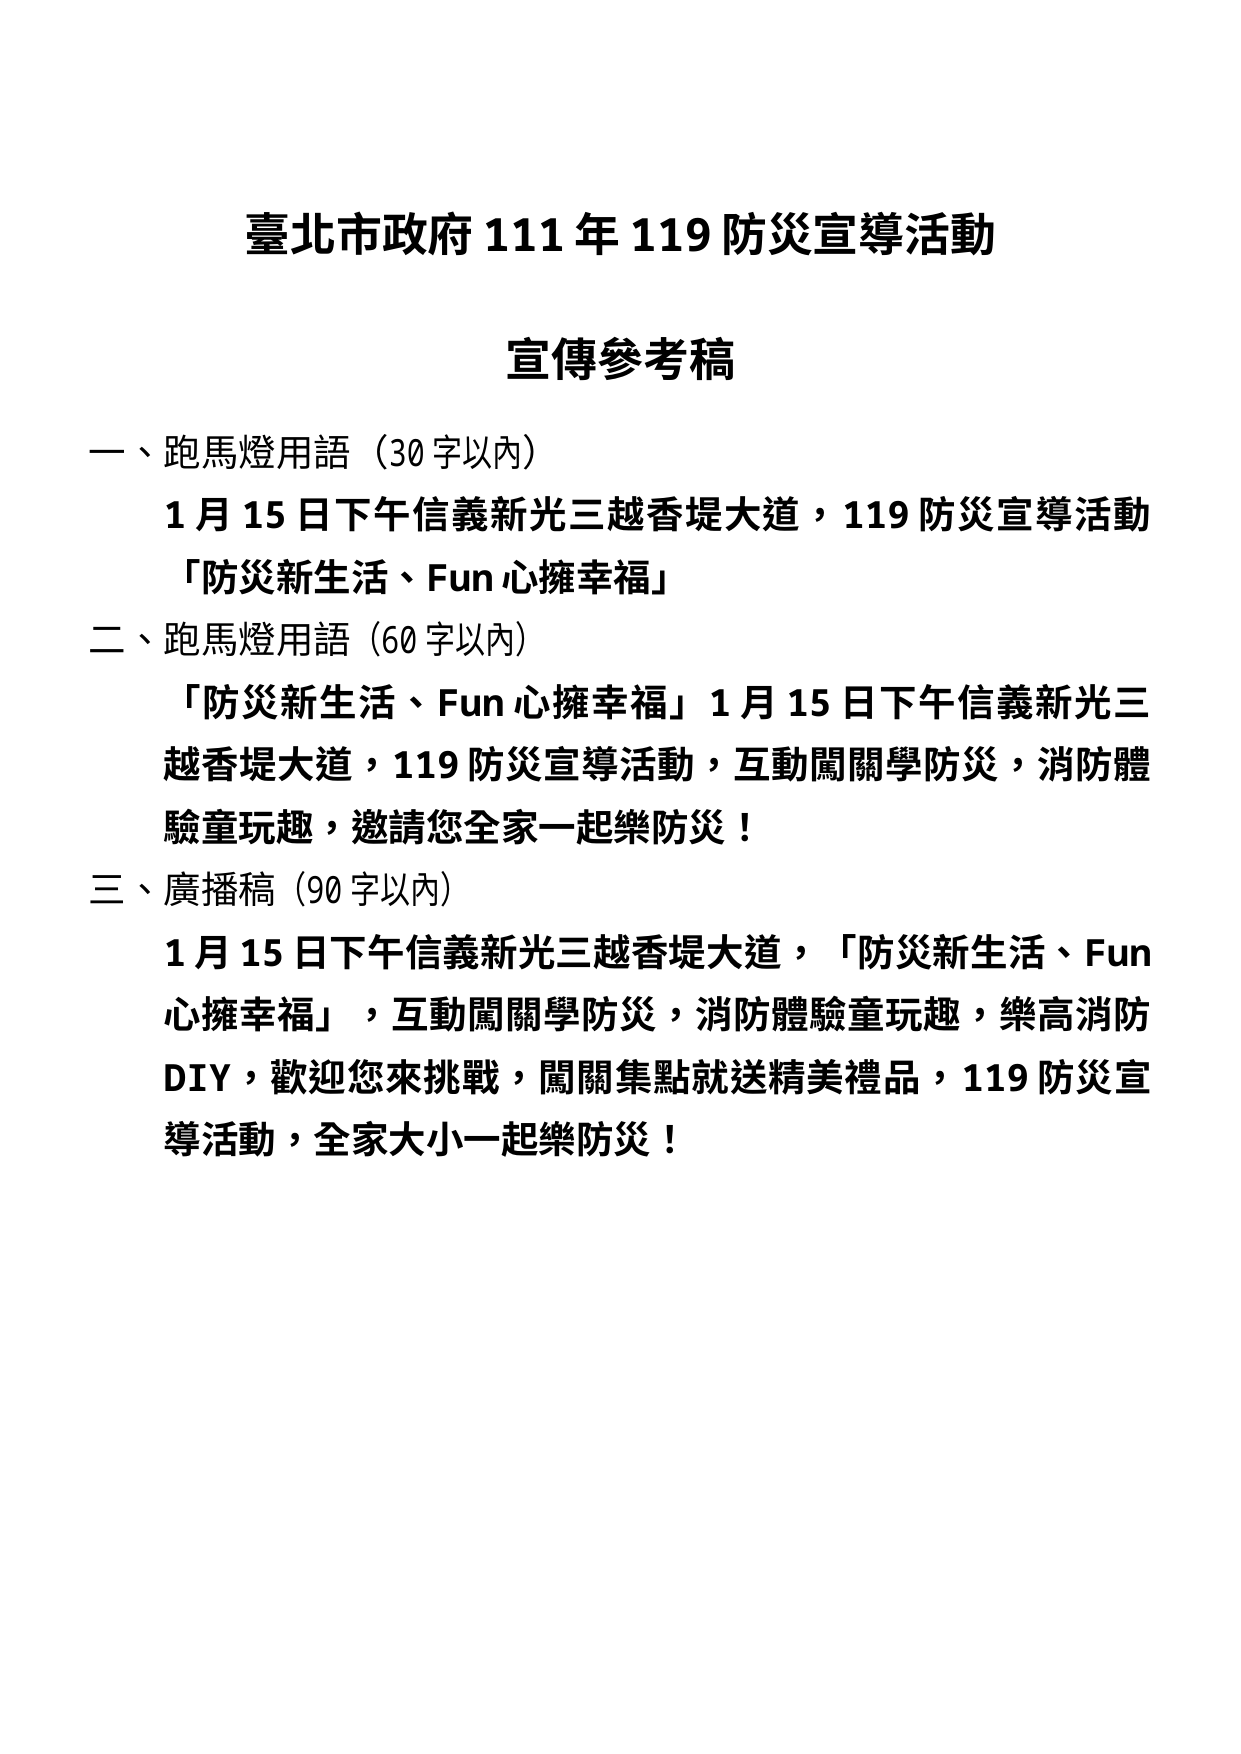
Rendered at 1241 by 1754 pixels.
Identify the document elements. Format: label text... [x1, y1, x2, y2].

text 「防災新生活、Fun心擁幸福」1月15日下午信義新光三越香堤大道，119防災宣導活動，互動闖關學防災，消防體驗童玩趣，邀請您全家一起樂防災！ [164, 658, 1152, 846]
text 臺北市政府111年119防災宣導活動 [89, 158, 1152, 283]
text 宣傳參考稿 [89, 283, 1152, 408]
text 二、跑馬燈用語（60字以內） [89, 596, 1152, 658]
text 三、廣播稿（90字以內） [89, 846, 1152, 908]
text 1月15日下午信義新光三越香堤大道，「防災新生活、Fun心擁幸福」，互動闖關學防災，消防體驗童玩趣，樂高消防DIY，歡迎您來挑戰，闖關集點就送精美禮品，119防災宣導活動，全家大小一起樂防災！ [164, 908, 1152, 1158]
text 一、跑馬燈用語（30字以內） [89, 408, 1152, 471]
text 1月15日下午信義新光三越香堤大道，119防災宣導活動「防災新生活、Fun心擁幸福」 [164, 471, 1152, 596]
